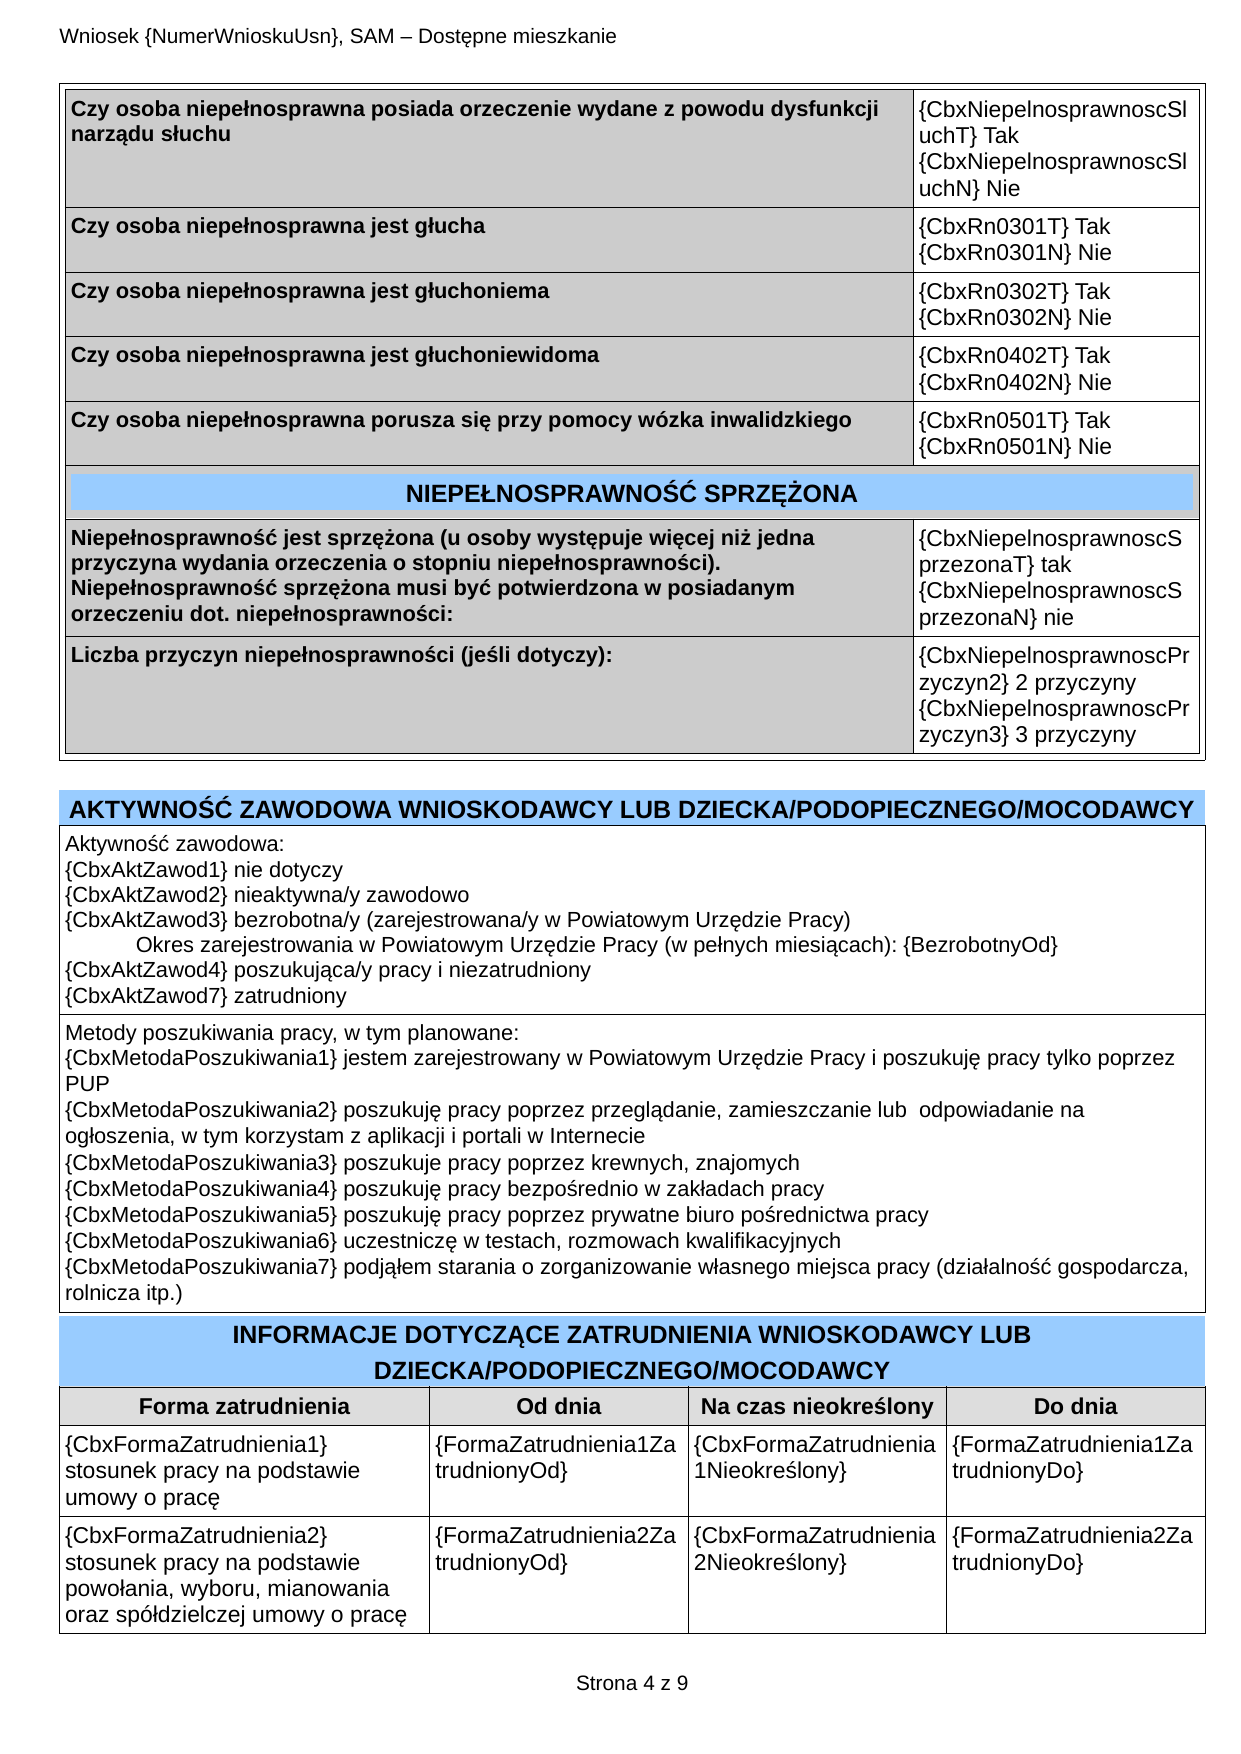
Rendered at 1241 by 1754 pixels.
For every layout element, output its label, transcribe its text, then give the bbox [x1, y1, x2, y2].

table_cell {FormaZatrudnienia1ZatrudnionyDo} [947, 1426, 1205, 1516]
table_header Forma zatrudnienia [60, 1388, 429, 1425]
table_cell Czy osoba niepełnosprawna jest głuchoniewidoma [66, 337, 913, 401]
table_cell {CbxFormaZatrudnienia1} stosunek pracy na podstawie umowy o pracę [60, 1426, 429, 1516]
table_header Na czas nieokreślony [689, 1388, 946, 1425]
subtitle AKTYWNOŚĆ ZAWODOWA WNIOSKODAWCY LUB DZIECKA/PODOPIECZNEGO/MOCODAWCY [59, 790, 1205, 825]
table_header Aktywność zawodowa: {CbxAktZawod1} nie dotyczy {CbxAktZawod2} nieaktywna/y zawodowo {CbxAktZawod3} bezrobotna/y (zarejestrowana/y w Powiatowym Urzędzie Pracy) Okres zarejestrowania w Powiatowym Urzędzie Pracy (w pełnych miesiącach): {BezrobotnyOd} {CbxAktZawod4} poszukująca/y pracy i niezatrudniony {CbxAktZawod7} zatrudniony [60, 826, 1205, 1013]
table_cell {CbxRn0302T} Tak {CbxRn0302N} Nie [914, 273, 1199, 336]
table_cell {CbxRn0501T} Tak {CbxRn0501N} Nie [914, 402, 1199, 465]
table_cell {CbxNiepelnosprawnoscSluchT} Tak {CbxNiepelnosprawnoscSluchN} Nie [914, 90, 1199, 207]
table_cell Metody poszukiwania pracy, w tym planowane: {CbxMetodaPoszukiwania1} jestem zarejestrowany w Powiatowym Urzędzie Pracy i poszukuję pracy tylko poprzez PUP {CbxMetodaPoszukiwania2} poszukuję pracy poprzez przeglądanie, zamieszczanie lub odpowiadanie na ogłoszenia, w tym korzystam z aplikacji i portali w Internecie {CbxMetodaPoszukiwania3} poszukuje pracy poprzez krewnych, znajomych {CbxMetodaPoszukiwania4} poszukuję pracy bezpośrednio w zakładach pracy {CbxMetodaPoszukiwania5} poszukuję pracy poprzez prywatne biuro pośrednictwa pracy {CbxMetodaPoszukiwania6} uczestniczę w testach, rozmowach kwalifikacyjnych {CbxMetodaPoszukiwania7} podjąłem starania o zorganizowanie własnego miejsca pracy (działalność gospodarcza, rolnicza itp.) [60, 1015, 1205, 1312]
table_cell {FormaZatrudnienia2ZatrudnionyDo} [947, 1517, 1205, 1633]
table_cell {FormaZatrudnienia2ZatrudnionyOd} [430, 1517, 688, 1633]
table_cell Niepełnosprawność jest sprzężona (u osoby występuje więcej niż jedna przyczyna wydania orzeczenia o stopniu niepełnosprawności). Niepełnosprawność sprzężona musi być potwierdzona w posiadanym orzeczeniu dot. niepełnosprawności: [66, 520, 913, 636]
table_cell Czy osoba niepełnosprawna porusza się przy pomocy wózka inwalidzkiego [66, 402, 913, 465]
table_cell {CbxNiepelnosprawnoscPrzyczyn2} 2 przyczyny {CbxNiepelnosprawnoscPrzyczyn3} 3 przyczyny [914, 637, 1199, 753]
table_cell {CbxFormaZatrudnienia2} stosunek pracy na podstawie powołania, wyboru, mianowania oraz spółdzielczej umowy o pracę [60, 1517, 429, 1633]
table_cell {FormaZatrudnienia1ZatrudnionyOd} [430, 1426, 688, 1516]
table_cell NIEPEŁNOSPRAWNOŚĆ SPRZĘŻONA [66, 466, 1199, 518]
table_cell {CbxRn0301T} Tak {CbxRn0301N} Nie [914, 208, 1199, 271]
table_cell {CbxNiepelnosprawnoscSprzezonaT} tak {CbxNiepelnosprawnoscSprzezonaN} nie [914, 520, 1199, 636]
table_cell {CbxRn0402T} Tak {CbxRn0402N} Nie [914, 337, 1199, 401]
table_cell {CbxFormaZatrudnienia2Nieokreślony} [689, 1517, 946, 1633]
table_cell Czy osoba niepełnosprawna posiada orzeczenie wydane z powodu dysfunkcji narządu słuchu [66, 90, 913, 207]
table_header Od dnia [430, 1388, 688, 1425]
table_cell Czy osoba niepełnosprawna jest głucha [66, 208, 913, 271]
table_cell {CbxFormaZatrudnienia1Nieokreślony} [689, 1426, 946, 1516]
table_header Do dnia [947, 1388, 1205, 1425]
subtitle INFORMACJE DOTYCZĄCE ZATRUDNIENIA WNIOSKODAWCY LUB DZIECKA/PODOPIECZNEGO/MOCODAWCY [59, 1316, 1205, 1386]
table_header [60, 84, 1205, 760]
table_cell Czy osoba niepełnosprawna jest głuchoniema [66, 273, 913, 336]
table_cell Liczba przyczyn niepełnosprawności (jeśli dotyczy): [66, 637, 913, 753]
